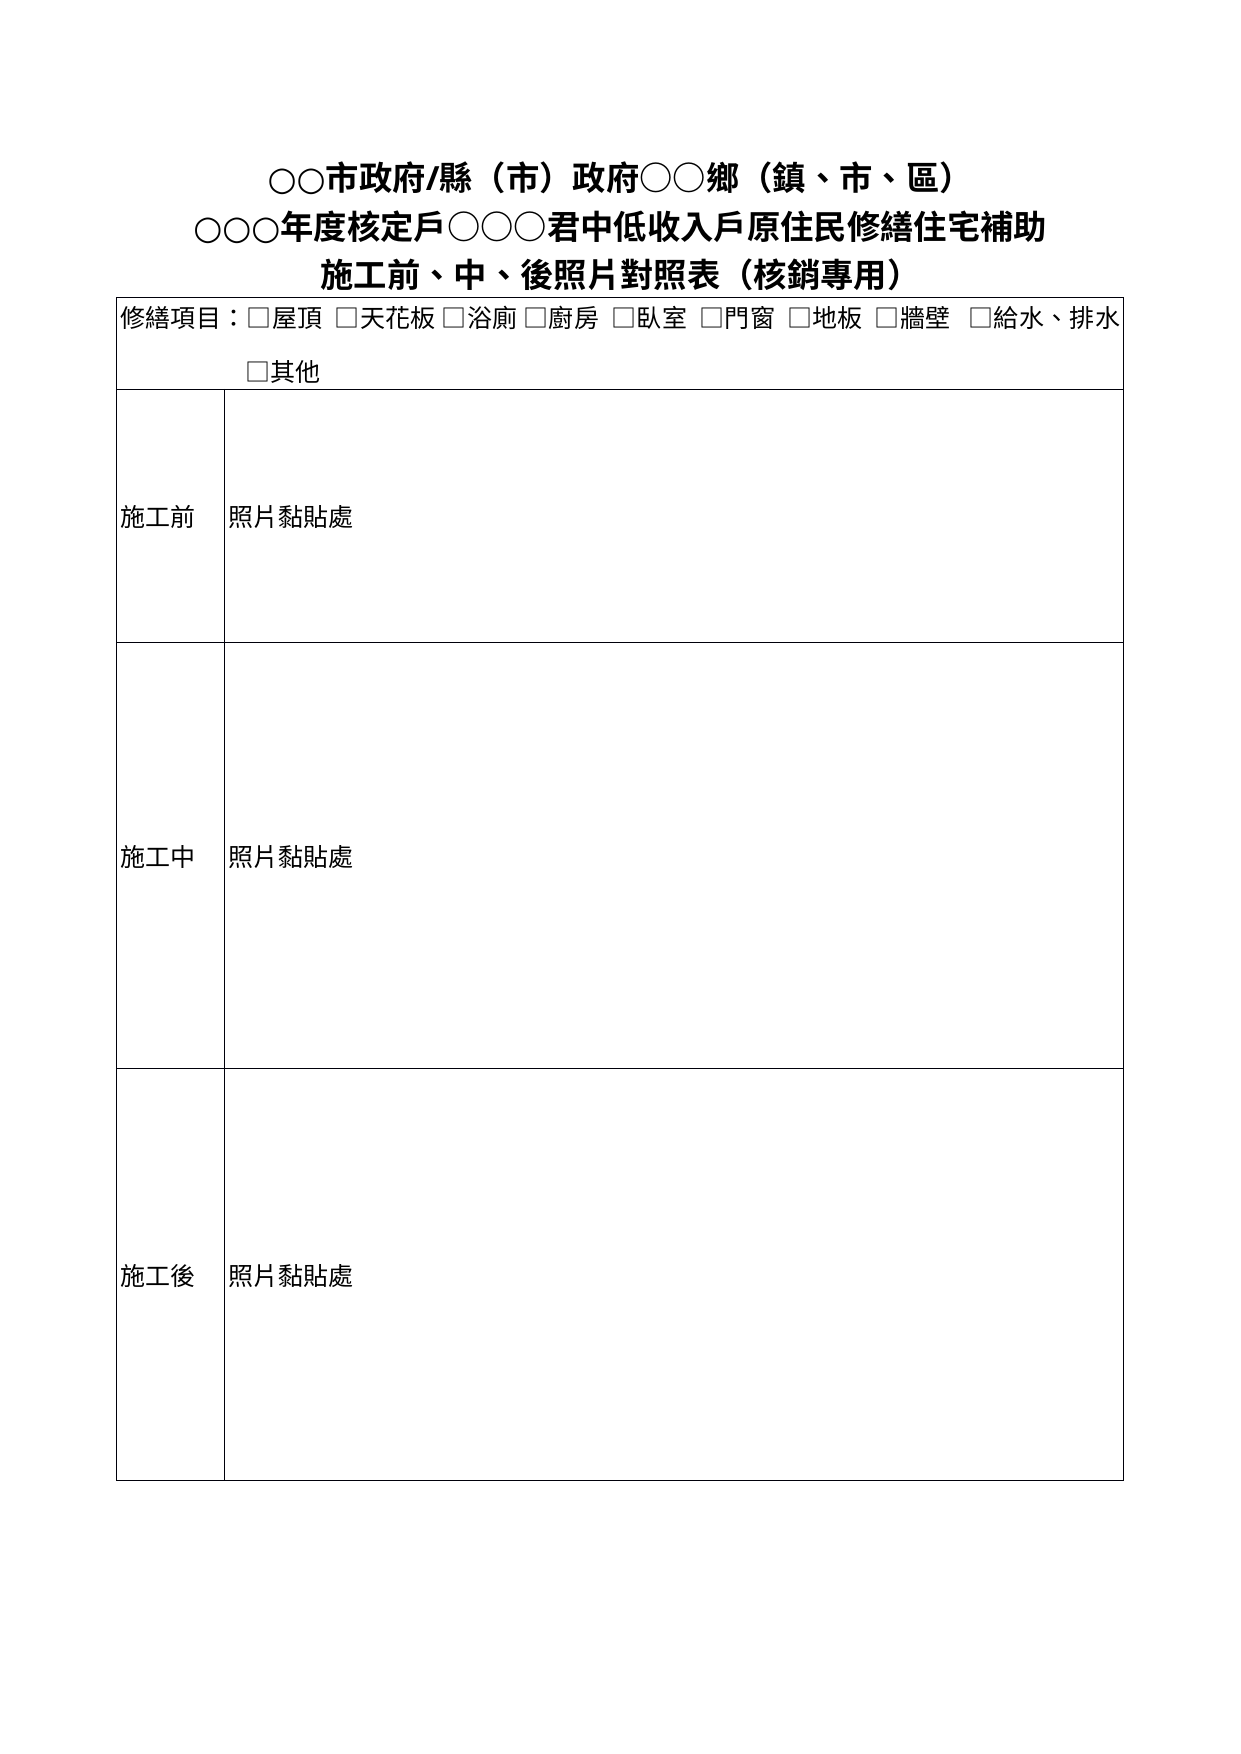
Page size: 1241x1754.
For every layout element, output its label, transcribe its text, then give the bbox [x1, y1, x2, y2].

table_cell 施工後 [117, 1069, 224, 1480]
table_cell 照片黏貼處 [225, 643, 1123, 1068]
table_header 修繕項目：□屋頂 □天花板 □浴廁 □廚房 □臥室 □門窗 □地板 □牆壁 □給水、排水 □其他 [117, 298, 1123, 389]
text 施工前、中、後照片對照表（核銷專用） [118, 249, 1122, 297]
table_cell 照片黏貼處 [225, 1069, 1123, 1480]
table_cell 施工中 [117, 643, 224, 1068]
table_cell 照片黏貼處 [225, 390, 1123, 642]
table_cell 施工前 [117, 390, 224, 642]
text ○○○年度核定戶○○○君中低收入戶原住民修繕住宅補助 [118, 201, 1122, 249]
text ○○市政府/縣（市）政府○○鄉（鎮、市、區） [118, 152, 1122, 201]
